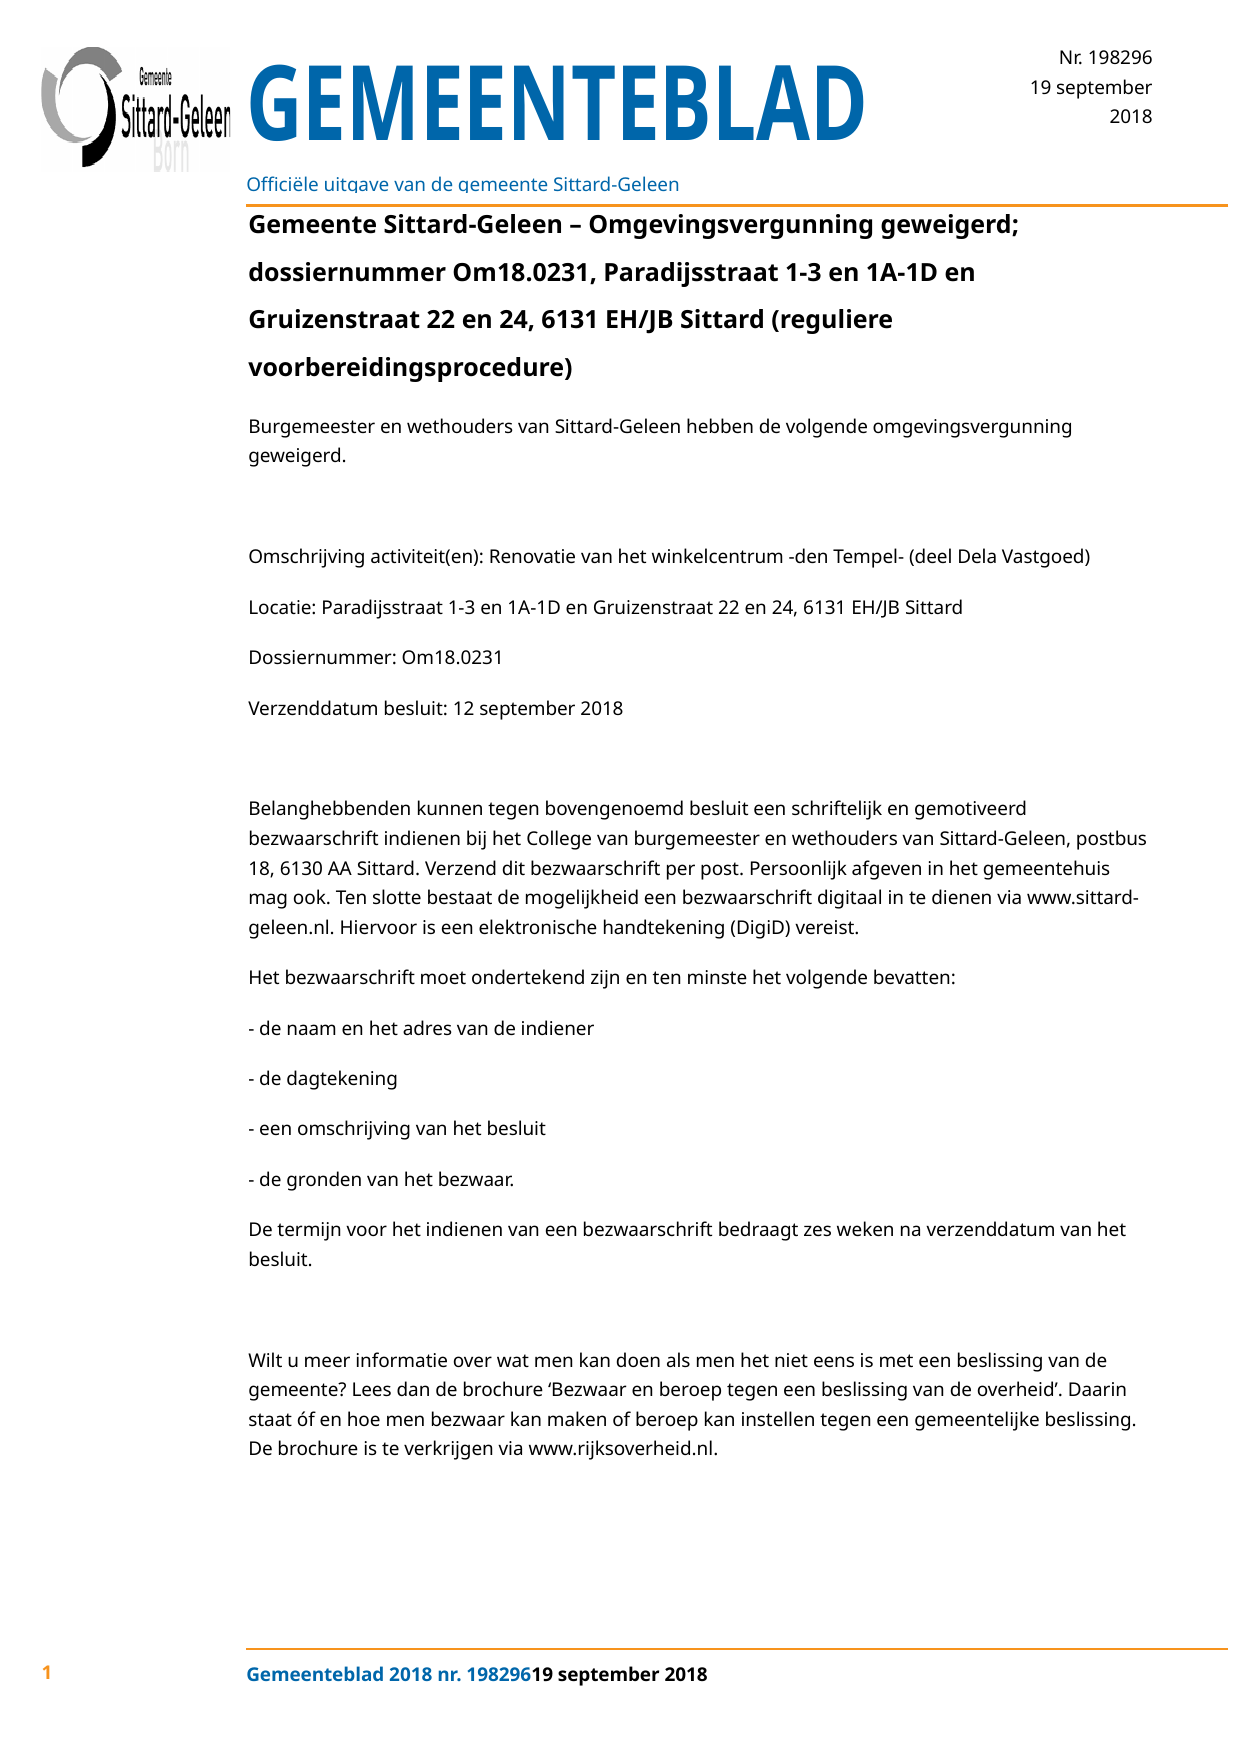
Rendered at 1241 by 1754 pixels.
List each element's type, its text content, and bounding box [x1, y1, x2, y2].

text Locatie: Paradijsstraat 1-3 en 1A-1D en Gruizenstraat 22 en 24, 6131 EH/JB Sittard [248, 594, 1152, 620]
text - een omschrijving van het besluit [248, 1116, 1152, 1141]
text Burgemeester en wethouders van Sittard-Geleen hebben de volgende omgevingsvergunning geweigerd. [248, 413, 1152, 468]
text Wilt u meer informatie over wat men kan doen als men het niet eens is met een beslissing van de gemeente? Lees dan de brochure ‘Bezwaar en beroep tegen een beslissing van de overheid’. Daarin staat óf en hoe men bezwaar kan maken of beroep kan instellen tegen een gemeentelijke beslissing. De brochure is te verkrijgen via www.rijksoverheid.nl. [248, 1347, 1152, 1461]
text Verzenddatum besluit: 12 september 2018 [248, 695, 1152, 721]
text Omschrijving activiteit(en): Renovatie van het winkelcentrum -den Tempel- (deel Dela Vastgoed) [248, 543, 1152, 569]
text De termijn voor het indienen van een bezwaarschrift bedraagt zes weken na verzenddatum van het besluit. [248, 1216, 1152, 1272]
text Gemeente Sittard-Geleen – Omgevingsvergunning geweigerd; dossiernummer Om18.0231, Paradijsstraat 1-3 en 1A-1D en Gruizenstraat 22 en 24, 6131 EH/JB Sittard (reguliere voorbereidingsprocedure) [248, 207, 1152, 384]
text - de dagtekening [248, 1065, 1152, 1091]
text - de naam en het adres van de indiener [248, 1015, 1152, 1041]
picture [41, 47, 231, 172]
text Dossiernummer: Om18.0231 [248, 644, 1152, 670]
text - de gronden van het bezwaar. [248, 1166, 1152, 1192]
text Belanghebbenden kunnen tegen bovengenoemd besluit een schriftelijk en gemotiveerd bezwaarschrift indienen bij het College van burgemeester en wethouders van Sittard-Geleen, postbus 18, 6130 AA Sittard. Verzend dit bezwaarschrift per post. Persoonlijk afgeven in het gemeentehuis mag ook. Ten slotte bestaat de mogelijkheid een bezwaarschrift digitaal in te dienen via www.sittard-geleen.nl. Hiervoor is een elektronische handtekening (DigiD) vereist. [248, 796, 1152, 940]
text Het bezwaarschrift moet ondertekend zijn en ten minste het volgende bevatten: [248, 964, 1152, 990]
